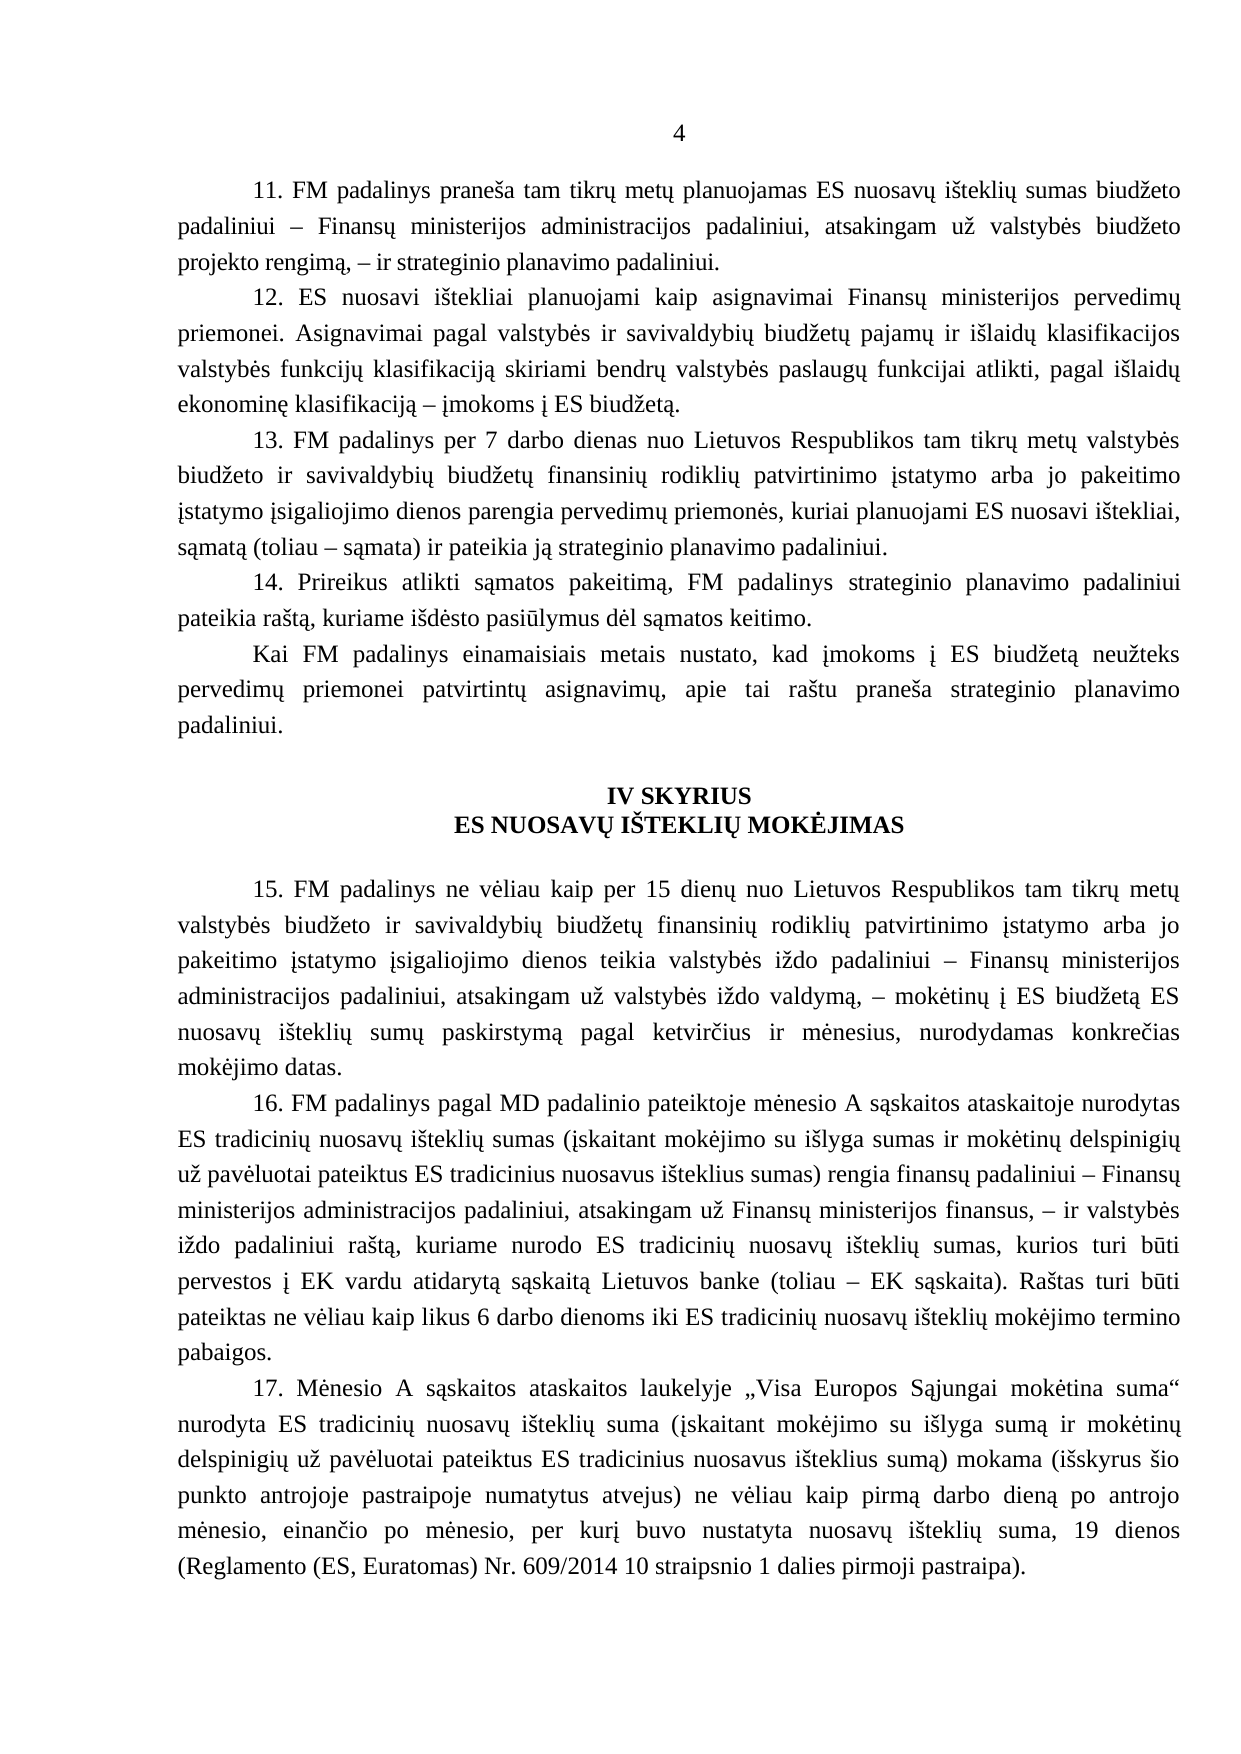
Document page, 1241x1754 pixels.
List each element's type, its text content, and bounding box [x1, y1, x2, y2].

text 13. FM padalinys per 7 darbo dienas nuo Lietuvos Respublikos tam tikrų metų valstybės biudžeto ir savivaldybių biudžetų finansinių rodiklių patvirtinimo įstatymo arba jo pakeitimo įstatymo įsigaliojimo dienos parengia pervedimų priemonės, kuriai planuojami ES nuosavi ištekliai, sąmatą (toliau – sąmata) ir pateikia ją strateginio planavimo padaliniui. [177, 425, 1181, 561]
text 16. FM padalinys pagal MD padalinio pateiktoje mėnesio A sąskaitos ataskaitoje nurodytas ES tradicinių nuosavų išteklių sumas (įskaitant mokėjimo su išlyga sumas ir mokėtinų delspinigių už pavėluotai pateiktus ES tradicinius nuosavus išteklius sumas) rengia finansų padaliniui – Finansų ministerijos administracijos padaliniui, atsakingam už Finansų ministerijos finansus, – ir valstybės iždo padaliniui raštą, kuriame nurodo ES tradicinių nuosavų išteklių sumas, kurios turi būti pervestos į EK vardu atidarytą sąskaitą Lietuvos banke (toliau – EK sąskaita). Raštas turi būti pateiktas ne vėliau kaip likus 6 darbo dienoms iki ES tradicinių nuosavų išteklių mokėjimo termino pabaigos. [177, 1088, 1181, 1366]
text 17. Mėnesio A sąskaitos ataskaitos laukelyje „Visa Europos Sąjungai mokėtina suma“ nurodyta ES tradicinių nuosavų išteklių suma (įskaitant mokėjimo su išlyga sumą ir mokėtinų delspinigių už pavėluotai pateiktus ES tradicinius nuosavus išteklius sumą) mokama (išskyrus šio punkto antrojoje pastraipoje numatytus atvejus) ne vėliau kaip pirmą darbo dieną po antrojo mėnesio, einančio po mėnesio, per kurį buvo nustatyta nuosavų išteklių suma, 19 dienos (Reglamento (ES, Euratomas) Nr. 609/2014 10 straipsnio 1 dalies pirmoji pastraipa). [177, 1373, 1181, 1580]
text IV SKYRIUS [177, 781, 1181, 810]
text Kai FM padalinys einamaisiais metais nustato, kad įmokoms į ES biudžetą neužteks pervedimų priemonei patvirtintų asignavimų, apie tai raštu praneša strateginio planavimo padaliniui. [177, 639, 1181, 739]
text 12. ES nuosavi ištekliai planuojami kaip asignavimai Finansų ministerijos pervedimų priemonei. Asignavimai pagal valstybės ir savivaldybių biudžetų pajamų ir išlaidų klasifikacijos valstybės funkcijų klasifikaciją skiriami bendrų valstybės paslaugų funkcijai atlikti, pagal išlaidų ekonominę klasifikaciją – įmokoms į ES biudžetą. [177, 282, 1181, 418]
text ES NUOSAVŲ IŠTEKLIŲ MOKĖJIMAS [177, 810, 1181, 839]
text 14. Prireikus atlikti sąmatos pakeitimą, FM padalinys strateginio planavimo padaliniui pateikia raštą, kuriame išdėsto pasiūlymus dėl sąmatos keitimo. [177, 567, 1181, 632]
text 15. FM padalinys ne vėliau kaip per 15 dienų nuo Lietuvos Respublikos tam tikrų metų valstybės biudžeto ir savivaldybių biudžetų finansinių rodiklių patvirtinimo įstatymo arba jo pakeitimo įstatymo įsigaliojimo dienos teikia valstybės iždo padaliniui – Finansų ministerijos administracijos padaliniui, atsakingam už valstybės iždo valdymą, – mokėtinų į ES biudžetą ES nuosavų išteklių sumų paskirstymą pagal ketvirčius ir mėnesius, nurodydamas konkrečias mokėjimo datas. [177, 874, 1181, 1081]
text 11. FM padalinys praneša tam tikrų metų planuojamas ES nuosavų išteklių sumas biudžeto padaliniui – Finansų ministerijos administracijos padaliniui, atsakingam už valstybės biudžeto projekto rengimą, – ir strateginio planavimo padaliniui. [177, 176, 1181, 276]
